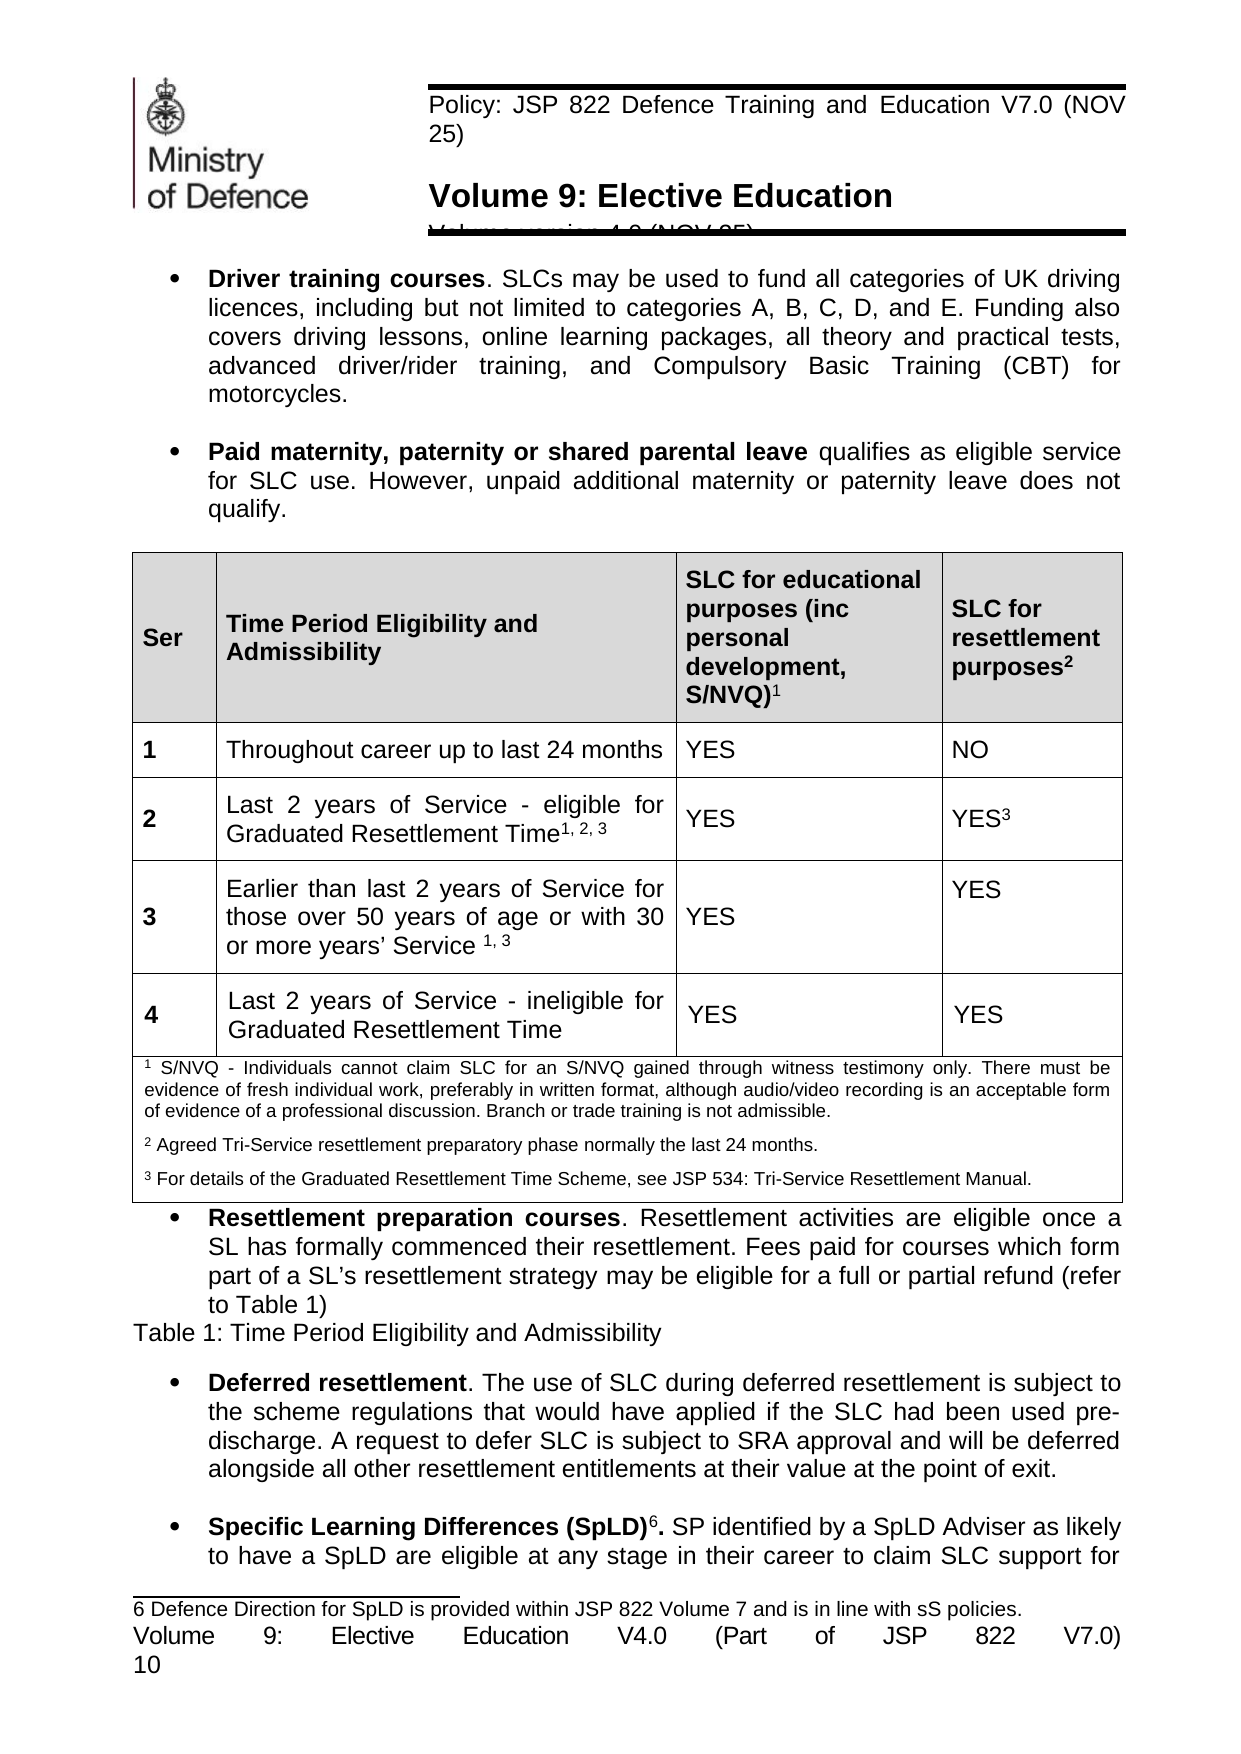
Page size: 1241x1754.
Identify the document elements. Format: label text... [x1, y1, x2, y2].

table_cell Throughout career up to last 24 months [217, 723, 676, 777]
table_cell YES [943, 861, 1122, 972]
table_cell YES [677, 974, 942, 1056]
table_header SLC for educational purposes (inc personal development, S/NVQ)1 [677, 553, 942, 722]
table_cell 1 [133, 723, 216, 777]
table_cell Last 2 years of Service - eligible for Graduated Resettlement Time1, 2, 3 [217, 778, 676, 860]
text Table 1: Time Period Eligibility and Admissibility [133, 1318, 1122, 1347]
list Paid maternity, paternity or shared parental leave qualifies as eligible service for SLC use. However, unpaid additional maternity or paternity leave does not qualify. [170, 437, 1122, 523]
table_cell Last 2 years of Service - ineligible for Graduated Resettlement Time [217, 974, 676, 1056]
table_cell YES [943, 974, 1122, 1056]
list Specific Learning Differences (SpLD). SP identified by a SpLD Adviser as likely to have a SpLD are eligible at any stage in their career to claim SLC support for [170, 1512, 1122, 1569]
list Defence Direction for SpLD is provided within JSP 822 Volume 7 and is in line with sS policies. [133, 1597, 1122, 1621]
table_cell YES [677, 723, 942, 777]
table_header Time Period Eligibility and Admissibility [217, 553, 676, 722]
table_cell NO [943, 723, 1122, 777]
table_header Ser [133, 553, 216, 722]
table_cell YES [677, 778, 942, 860]
table_cell Earlier than last 2 years of Service for those over 50 years of age or with 30 or more years’ Service 1, 3 [217, 861, 676, 972]
table_header SLC for resettlement purposes2 [943, 553, 1122, 722]
table_cell 1 S/NVQ - Individuals cannot claim SLC for an S/NVQ gained through witness testimony only. There must be evidence of fresh individual work, preferably in written format, although audio/video recording is an acceptable form of evidence of a professional discussion. Branch or trade training is not admissible. 2 Agreed Tri-Service resettlement preparatory phase normally the last 24 months. 3 For details of the Graduated Resettlement Time Scheme, see JSP 534: Tri-Service Resettlement Manual. [133, 1057, 1122, 1202]
table_cell 3 [133, 861, 216, 972]
table_cell YES3 [943, 778, 1122, 860]
table_cell YES [677, 861, 942, 972]
table_cell 2 [133, 778, 216, 860]
list Driver training courses. SLCs may be used to fund all categories of UK driving licences, including but not limited to categories A, B, C, D, and E. Funding also covers driving lessons, online learning packages, all theory and practical tests, advanced driver/rider training, and Compulsory Basic Training (CBT) for motorcycles. [170, 264, 1122, 408]
list Resettlement preparation courses. Resettlement activities are eligible once a SL has formally commenced their resettlement. Fees paid for courses which form part of a SL’s resettlement strategy may be eligible for a full or partial refund (refer to Table 1) [170, 1203, 1122, 1318]
table_cell 4 [133, 974, 216, 1056]
list Deferred resettlement. The use of SLC during deferred resettlement is subject to the scheme regulations that would have applied if the SLC had been used pre-discharge. A request to defer SLC is subject to SRA approval and will be deferred alongside all other resettlement entitlements at their value at the point of exit. [170, 1368, 1122, 1483]
